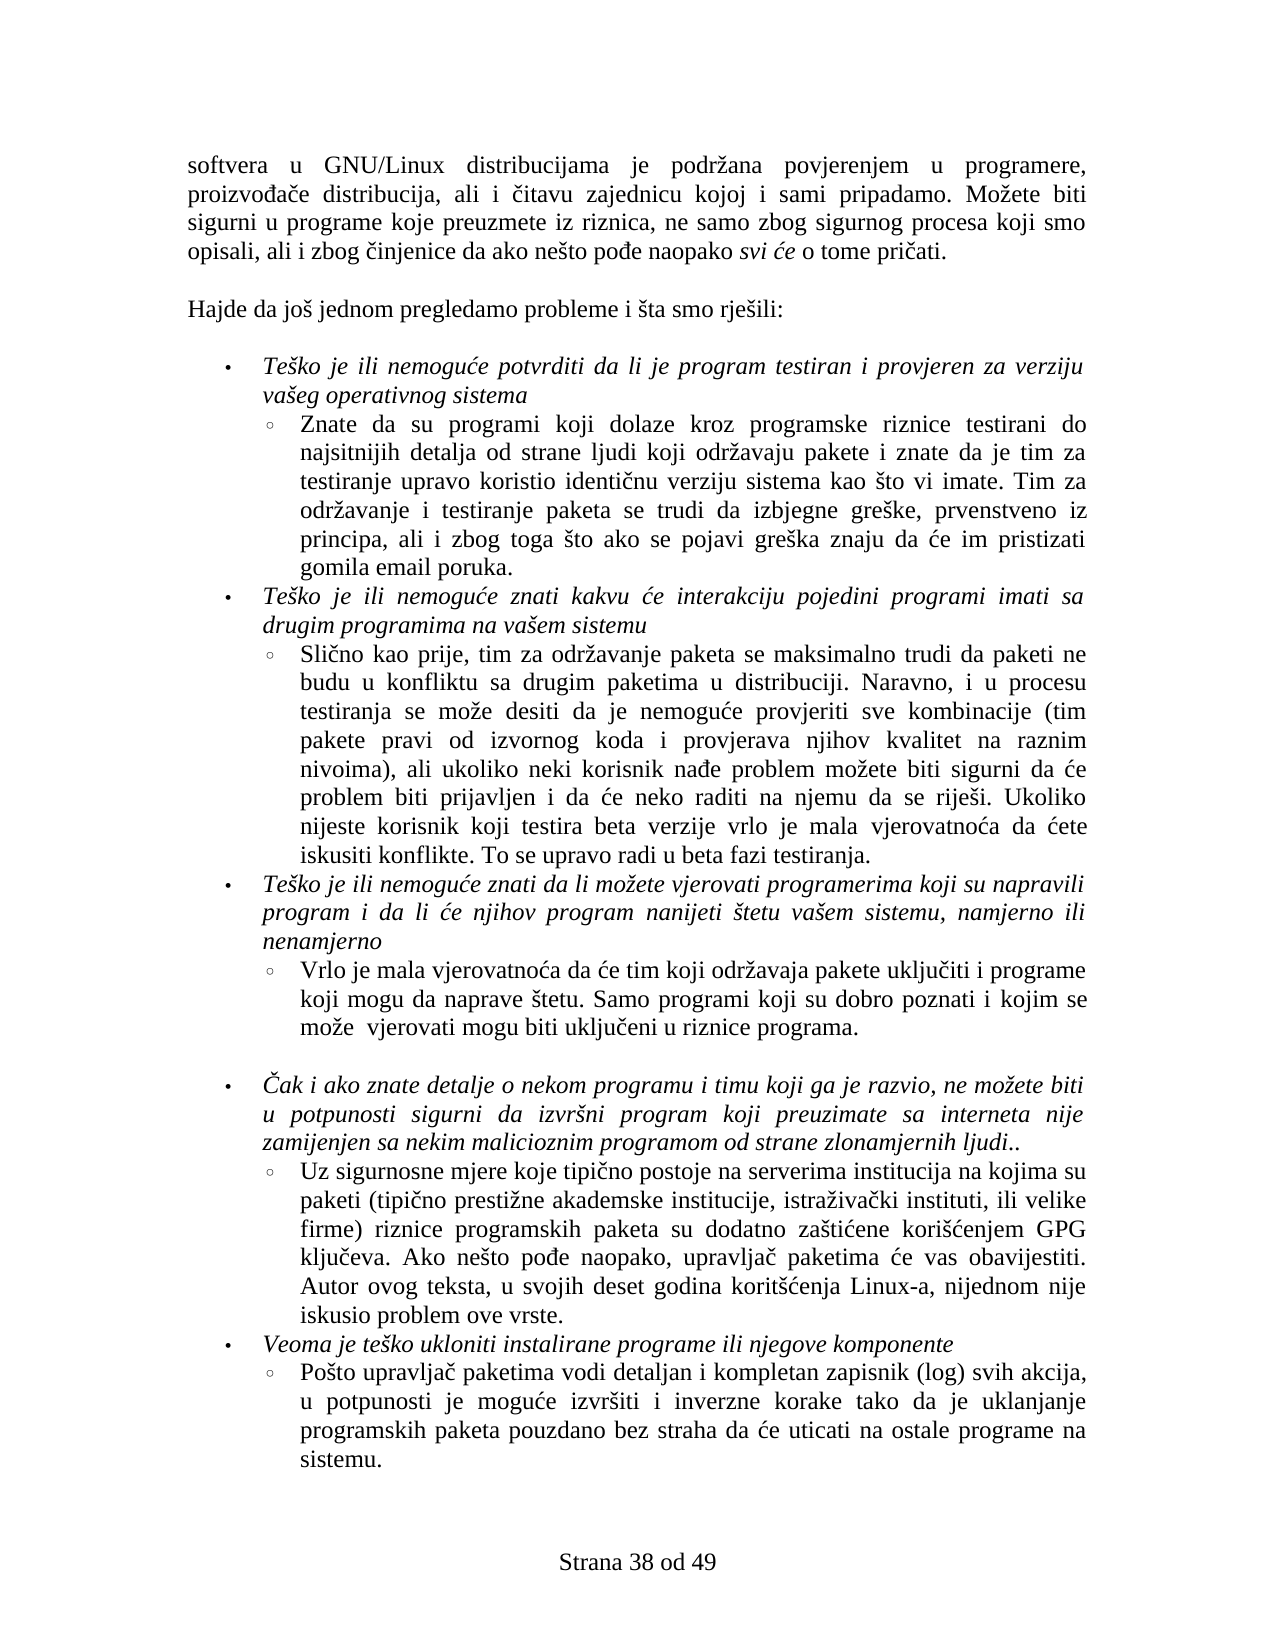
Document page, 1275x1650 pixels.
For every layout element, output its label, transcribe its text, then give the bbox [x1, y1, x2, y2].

list Pošto upravljač paketima vodi detaljan i kompletan zapisnik (log) svih akcija, u potpunosti je moguće izvršiti i inverzne korake tako da je uklanjanje programskih paketa pouzdano bez straha da će uticati na ostale programe na sistemu. [262, 1357, 1087, 1472]
list Znate da su programi koji dolaze kroz programske riznice testirani do najsitnijih detalja od strane ljudi koji održavaju pakete i znate da je tim za testiranje upravo koristio identičnu verziju sistema kao što vi imate. Tim za održavanje i testiranje paketa se trudi da izbjegne greške, prvenstveno iz principa, ali i zbog toga što ako se pojavi greška znaju da će im pristizati gomila email poruka. [262, 409, 1087, 581]
list Slično kao prije, tim za održavanje paketa se maksimalno trudi da paketi ne budu u konfliktu sa drugim paketima u distribuciji. Naravno, i u procesu testiranja se može desiti da je nemoguće provjeriti sve kombinacije (tim pakete pravi od izvornog koda i provjerava njihov kvalitet na raznim nivoima), ali ukoliko neki korisnik nađe problem možete biti sigurni da će problem biti prijavljen i da će neko raditi na njemu da se riješi. Ukoliko nijeste korisnik koji testira beta verzije vrlo je mala vjerovatnoća da ćete iskusiti konflikte. To se upravo radi u beta fazi testiranja. [262, 639, 1087, 869]
list Uz sigurnosne mjere koje tipično postoje na serverima institucija na kojima su paketi (tipično prestižne akademske institucije, istraživački instituti, ili velike firme) riznice programskih paketa su dodatno zaštićene korišćenjem GPG ključeva. Ako nešto pođe naopako, upravljač paketima će vas obavijestiti. Autor ovog teksta, u svojih deset godina koritšćenja Linux-a, nijednom nije iskusio problem ove vrste. [262, 1156, 1087, 1329]
list Čak i ako znate detalje o nekom programu i timu koji ga je razvio, ne možete biti u potpunosti sigurni da izvršni program koji preuzimate sa interneta nije zamijenjen sa nekim malicioznim programom od strane zlonamjernih ljudi.. [225, 1070, 1087, 1156]
list Veoma je teško ukloniti instalirane programe ili njegove komponente [225, 1329, 1087, 1357]
list Teško je ili nemoguće potvrditi da li je program testiran i provjeren za verziju vašeg operativnog sistema [225, 351, 1087, 409]
text Hajde da još jednom pregledamo probleme i šta smo rješili: [187, 294, 1087, 322]
list Teško je ili nemoguće znati kakvu će interakciju pojedini programi imati sa drugim programima na vašem sistemu [225, 581, 1087, 639]
list Teško je ili nemoguće znati da li možete vjerovati programerima koji su napravili program i da li će njihov program nanijeti štetu vašem sistemu, namjerno ili nenamjerno [225, 869, 1087, 955]
list Vrlo je mala vjerovatnoća da će tim koji održavaja pakete uključiti i programe koji mogu da naprave štetu. Samo programi koji su dobro poznati i kojim se može vjerovati mogu biti uključeni u riznice programa. [262, 955, 1087, 1041]
text softvera u GNU/Linux distribucijama je podržana povjerenjem u programere, proizvođače distribucija, ali i čitavu zajednicu kojoj i sami pripadamo. Možete biti sigurni u programe koje preuzmete iz riznica, ne samo zbog sigurnog procesa koji smo opisali, ali i zbog činjenice da ako nešto pođe naopako svi će o tome pričati. [187, 150, 1087, 265]
